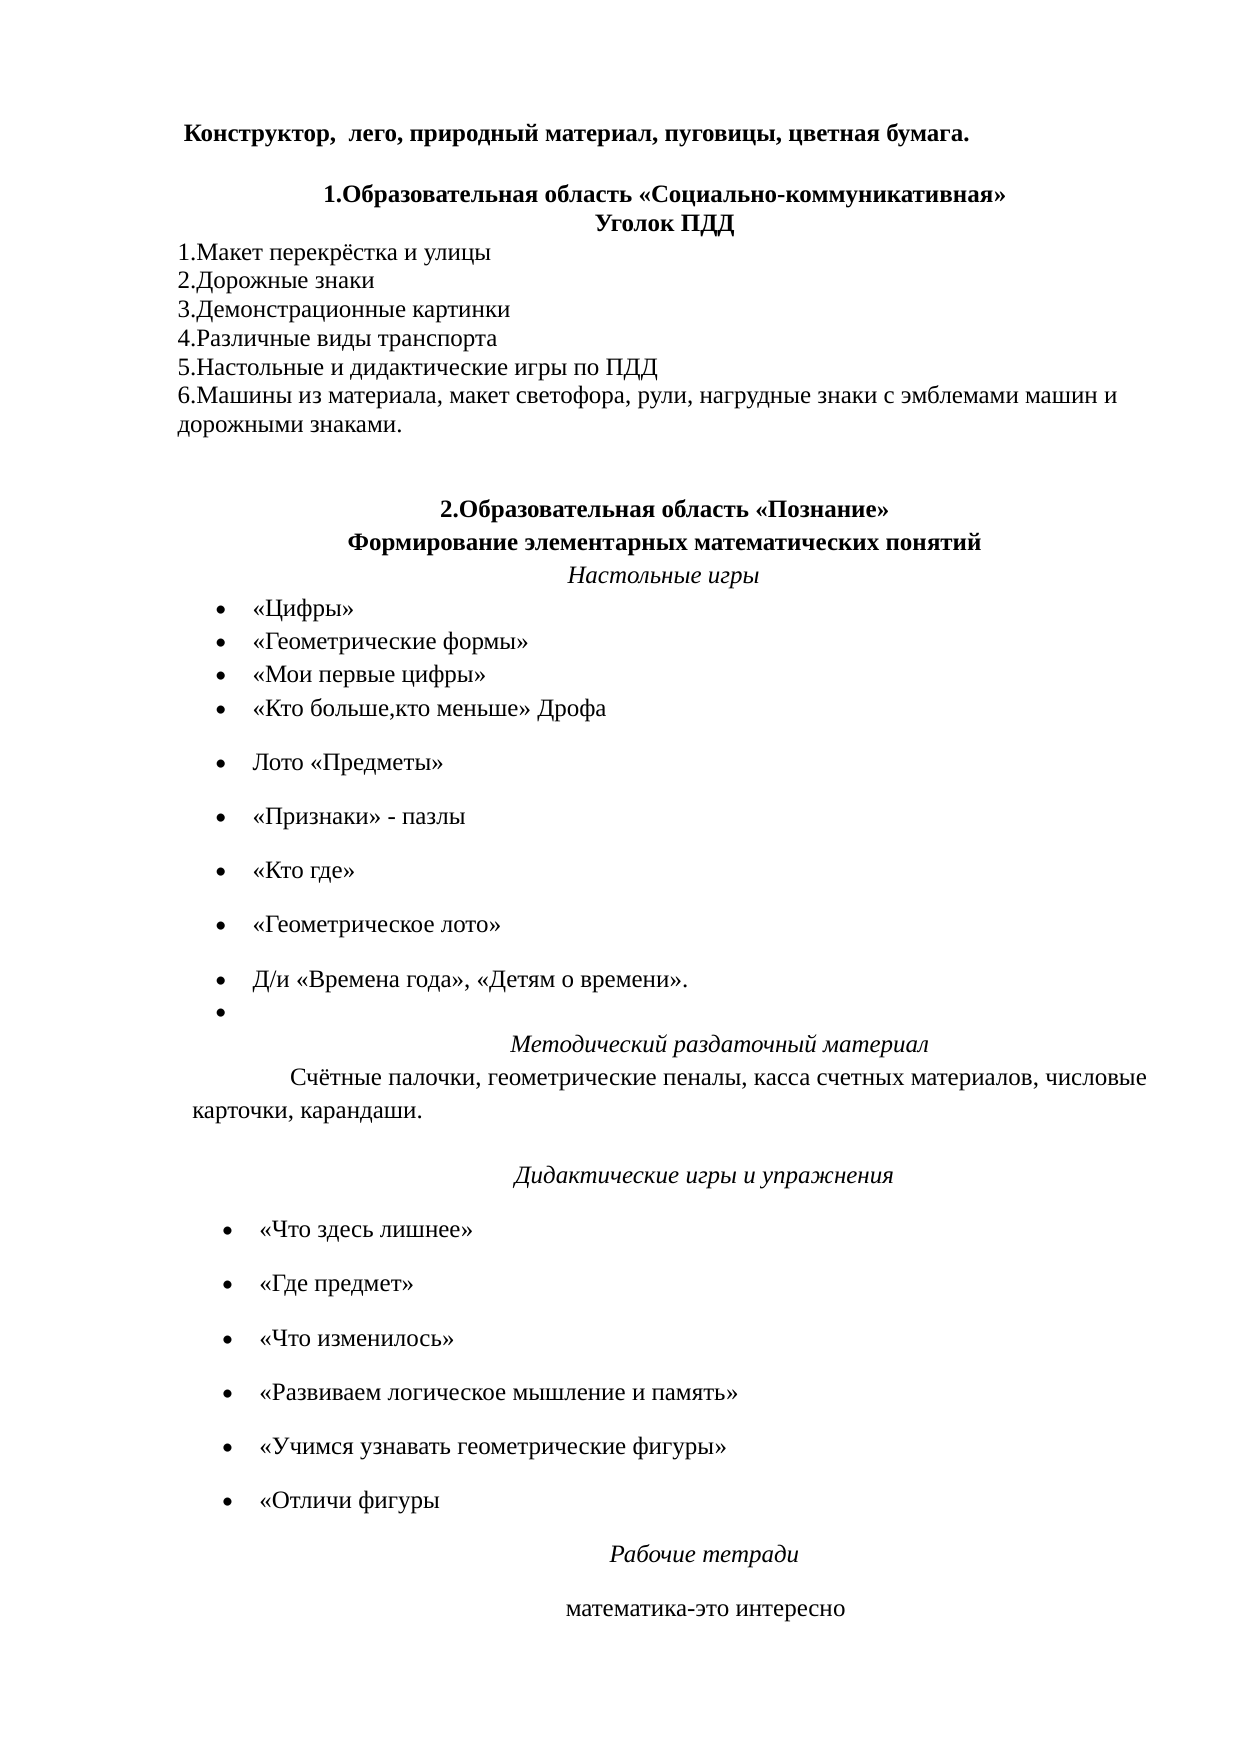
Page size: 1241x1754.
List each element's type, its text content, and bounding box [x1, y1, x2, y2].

list «Геометрическое лото» [215, 909, 1152, 939]
text Уголок ПДД [177, 208, 1152, 237]
text 4.Различные виды транспорта [177, 323, 1152, 352]
list Лото «Предметы» [215, 747, 1152, 776]
list «Кто больше,кто меньше» Дрофа [215, 693, 1152, 722]
text 2.Дорожные знаки [177, 265, 1152, 294]
list Д/и «Времена года», «Детям о времени». [215, 964, 1152, 993]
list «Кто где» [215, 855, 1152, 884]
list «Учимся узнавать геометрические фигуры» [222, 1431, 1152, 1460]
list «Где предмет» [222, 1268, 1152, 1298]
text Формирование элементарных математических понятий [177, 527, 1152, 556]
text 5.Настольные и дидактические игры по ПДД [177, 352, 1152, 380]
list «Развиваем логическое мышление и память» [222, 1377, 1152, 1406]
text 1.Образовательная область «Социально-коммуникативная» [177, 179, 1152, 208]
text 1.Макет перекрёстка и улицы [177, 237, 1152, 265]
list «Цифры» [215, 593, 1152, 622]
text Методический раздаточный материал [192, 1029, 1152, 1058]
list «Что здесь лишнее» [222, 1214, 1152, 1243]
text математика-это интересно [259, 1593, 1152, 1622]
list «Мои первые цифры» [215, 659, 1152, 689]
text 3.Демонстрационные картинки [177, 294, 1152, 323]
text Счётные палочки, геометрические пеналы, касса счетных материалов, числовые карточки, карандаши. [192, 1062, 1152, 1124]
text Дидактические игры и упражнения [259, 1161, 1152, 1189]
text Рабочие тетради [259, 1539, 1152, 1568]
text Конструктор, лего, природный материал, пуговицы, цветная бумага. [177, 118, 1152, 147]
list «Отличи фигуры [222, 1485, 1152, 1514]
text Настольные игры [177, 560, 1152, 589]
text 6.Машины из материала, макет светофора, рули, нагрудные знаки с эмблемами машин и дорожными знаками. [177, 380, 1152, 438]
list «Признаки» - пазлы [215, 801, 1152, 830]
list «Геометрические формы» [215, 626, 1152, 655]
list «Что изменилось» [222, 1323, 1152, 1352]
text 2.Образовательная область «Познание» [177, 494, 1152, 523]
